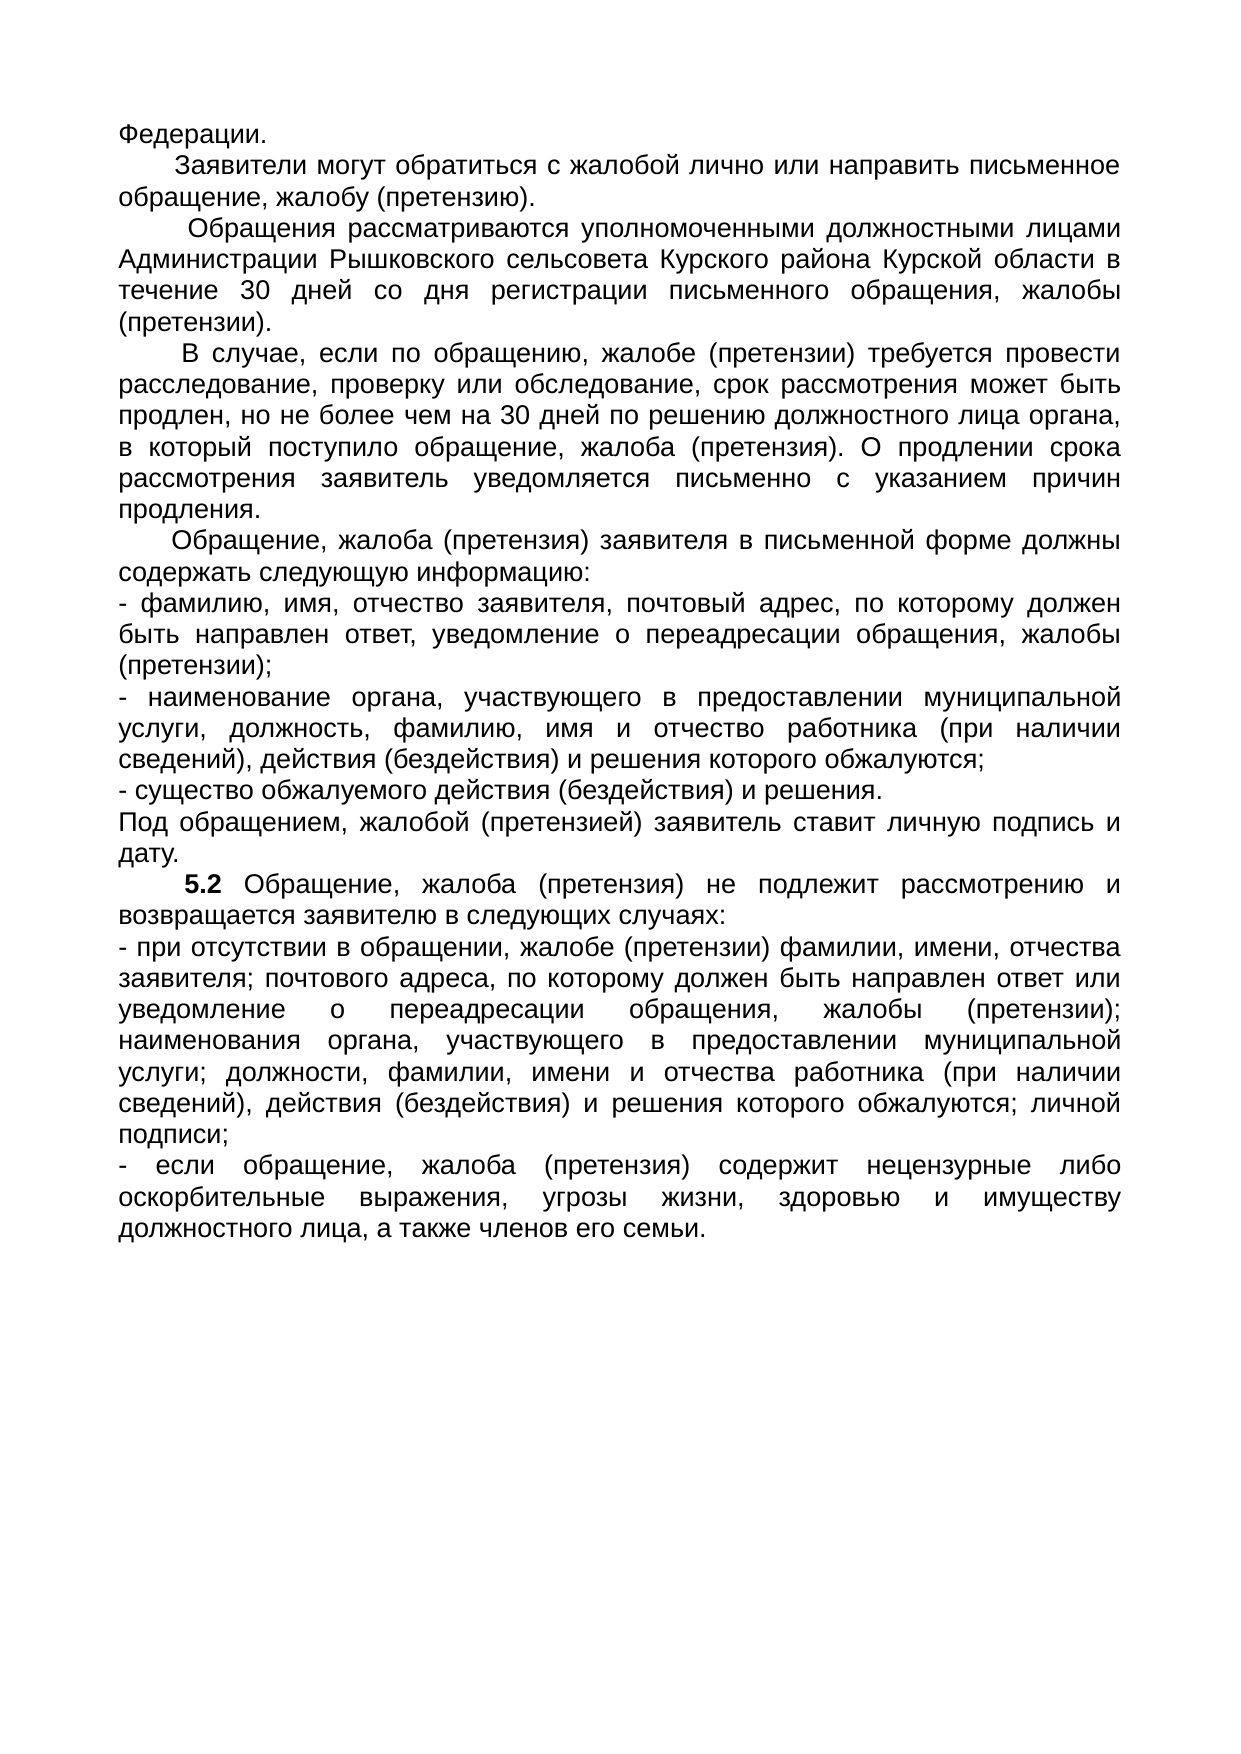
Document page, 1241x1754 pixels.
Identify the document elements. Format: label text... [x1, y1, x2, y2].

text В случае, если по обращению, жалобе (претензии) требуется провести расследование, проверку или обследование, срок рассмотрения может быть продлен, но не более чем на 30 дней по решению должностного лица органа, в который поступило обращение, жалоба (претензия). О продлении срока рассмотрения заявитель уведомляется письменно с указанием причин продления. [118, 337, 1122, 524]
text Обращения рассматриваются уполномоченными должностными лицами Администрации Рышковского сельсовета Курского района Курской области в течение 30 дней со дня регистрации письменного обращения, жалобы (претензии). [118, 212, 1122, 337]
list - существо обжалуемого действия (бездействия) и решения. [118, 774, 1122, 806]
list - при отсутствии в обращении, жалобе (претензии) фамилии, имени, отчества заявителя; почтового адреса, по которому должен быть направлен ответ или уведомление о переадресации обращения, жалобы (претензии); наименования органа, участвующего в предоставлении муниципальной услуги; должности, фамилии, имени и отчества работника (при наличии сведений), действия (бездействия) и решения которого обжалуются; личной подписи; [118, 931, 1122, 1149]
list - если обращение, жалоба (претензия) содержит нецензурные либо оскорбительные выражения, угрозы жизни, здоровью и имуществу должностного лица, а также членов его семьи. [118, 1149, 1122, 1243]
list Под обращением, жалобой (претензией) заявитель ставит личную подпись и дату. [118, 806, 1122, 868]
text Заявители могут обратиться с жалобой лично или направить письменное обращение, жалобу (претензию). [118, 149, 1122, 212]
text Федерации. [118, 118, 1122, 149]
list - наименование органа, участвующего в предоставлении муниципальной услуги, должность, фамилию, имя и отчество работника (при наличии сведений), действия (бездействия) и решения которого обжалуются; [118, 681, 1122, 774]
text 5.2 Обращение, жалоба (претензия) не подлежит рассмотрению и возвращается заявителю в следующих случаях: [118, 868, 1122, 931]
list - фамилию, имя, отчество заявителя, почтовый адрес, по которому должен быть направлен ответ, уведомление о переадресации обращения, жалобы (претензии); [118, 587, 1122, 681]
text Обращение, жалоба (претензия) заявителя в письменной форме должны содержать следующую информацию: [118, 524, 1122, 587]
